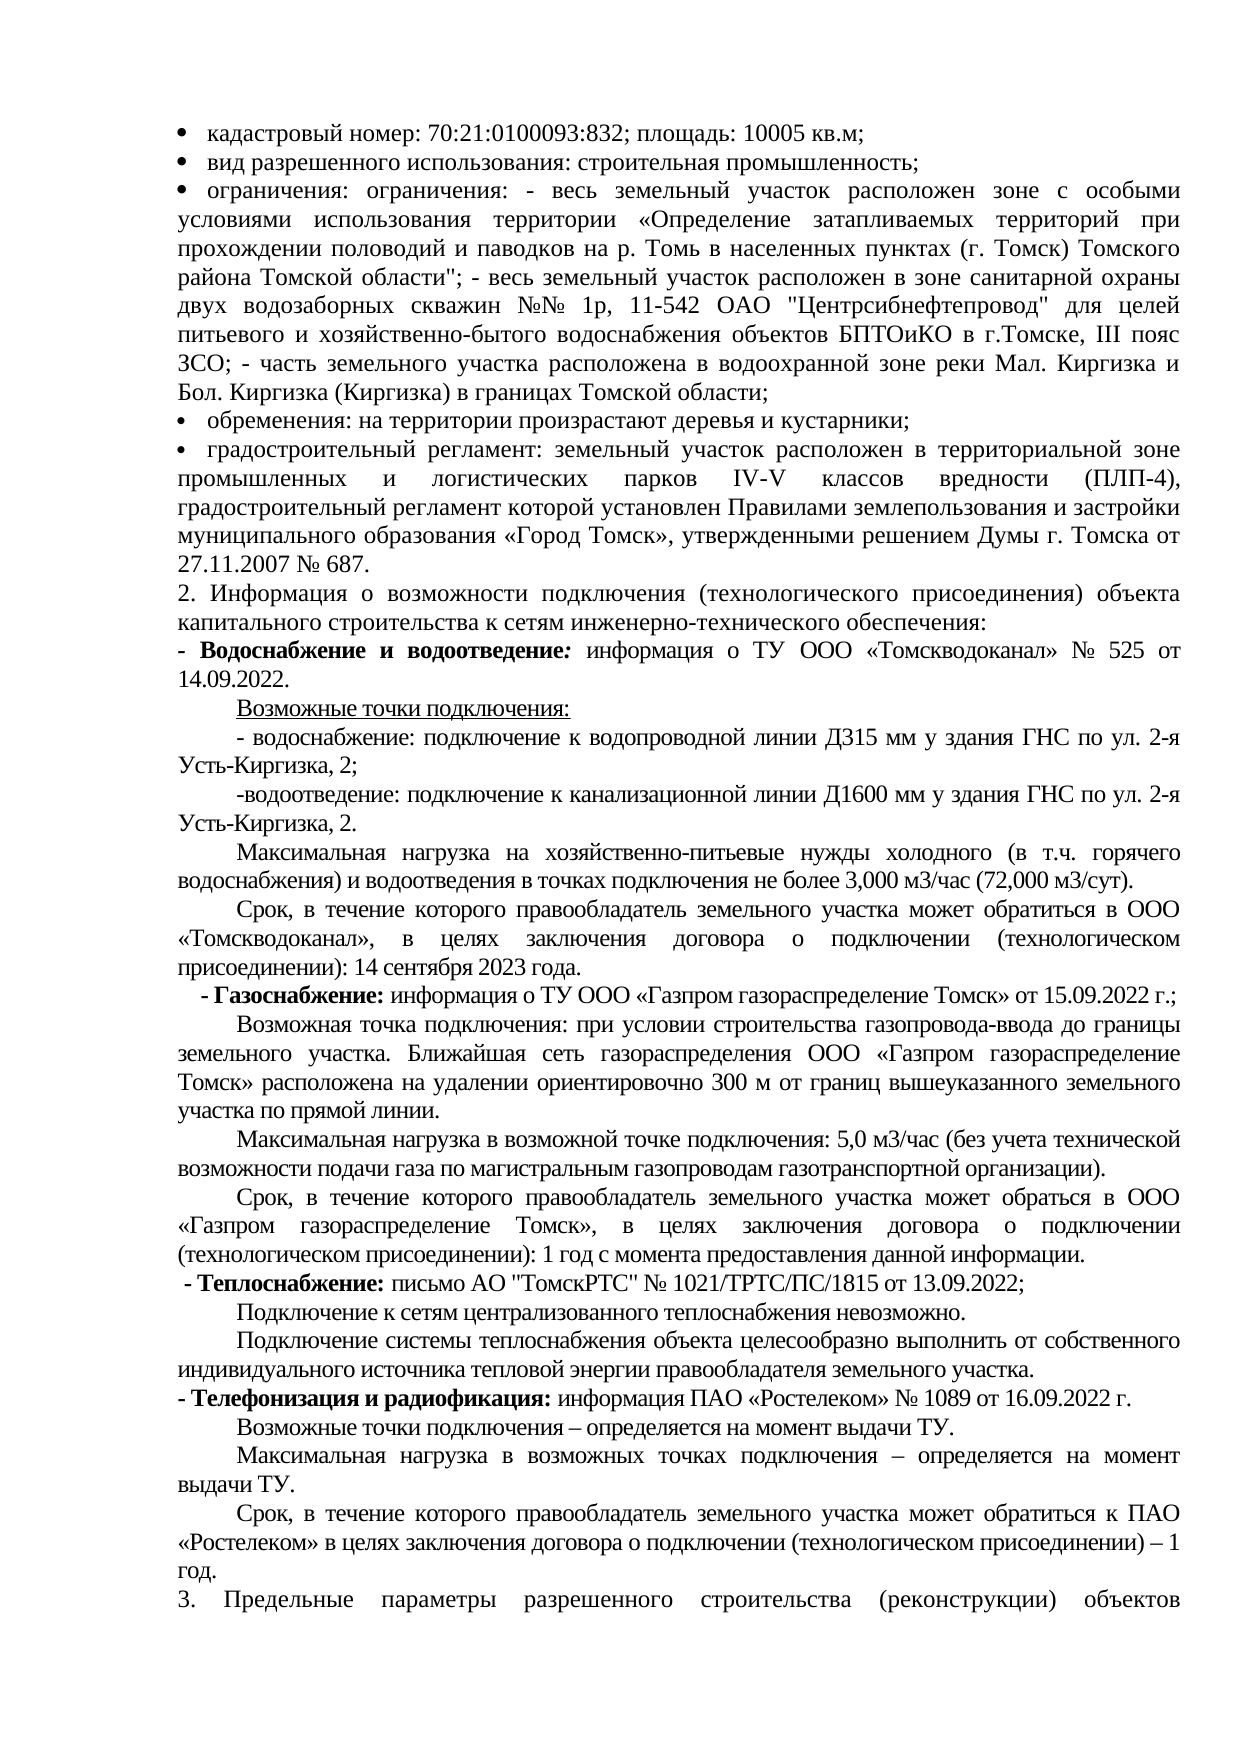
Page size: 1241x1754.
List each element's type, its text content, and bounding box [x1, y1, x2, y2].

text - водоснабжение: подключение к водопроводной линии Д315 мм у здания ГНС по ул. 2-я Усть-Киргизка, 2; [177, 722, 1181, 779]
text Максимальная нагрузка в возможных точках подключения – определяется на момент выдачи ТУ. [177, 1441, 1181, 1498]
text Срок, в течение которого правообладатель земельного участка может обратиться к ПАО «Ростелеком» в целях заключения договора о подключении (технологическом присоединении) – 1 год. [177, 1498, 1181, 1584]
text 2. Информация о возможности подключения (технологического присоединения) объекта капитального строительства к сетям инженерно-технического обеспечения: [177, 578, 1181, 636]
text 3. Предельные параметры разрешенного строительства (реконструкции) объектов [177, 1584, 1181, 1613]
list кадастровый номер: 70:21:0100093:832; площадь: 10005 кв.м; [177, 118, 1181, 147]
list ограничения: ограничения: - весь земельный участок расположен зоне с особыми условиями использования территории «Определение затапливаемых территорий при прохождении половодий и паводков на р. Томь в населенных пунктах (г. Томск) Томского района Томской области"; - весь земельный участок расположен в зоне санитарной охраны двух водозаборных скважин №№ 1р, 11-542 ОАО "Центрсибнефтепровод" для целей питьевого и хозяйственно-бытого водоснабжения объектов БПТОиКО в г.Томске, III пояс ЗСО; - часть земельного участка расположена в водоохранной зоне реки Мал. Киргизка и Бол. Киргизка (Киргизка) в границах Томской области; [177, 176, 1181, 406]
text Возможные точки подключения: [177, 693, 1181, 722]
list обременения: на территории произрастают деревья и кустарники; [177, 406, 1181, 434]
text - Телефонизация и радиофикация: информация ПАО «Ростелеком» № 1089 от 16.09.2022 г. [177, 1383, 1181, 1412]
text Максимальная нагрузка в возможной точке подключения: 5,0 м3/час (без учета технической возможности подачи газа по магистральным газопроводам газотранспортной организации). [177, 1124, 1181, 1182]
text Срок, в течение которого правообладатель земельного участка может обратиться в ООО «Томскводоканал», в целях заключения договора о подключении (технологическом присоединении): 14 сентября 2023 года. [177, 894, 1181, 981]
text Подключение к сетям централизованного теплоснабжения невозможно. [177, 1297, 1181, 1326]
text - Водоснабжение и водоотведение: информация о ТУ ООО «Томскводоканал» № 525 от 14.09.2022. [177, 636, 1181, 693]
text Срок, в течение которого правообладатель земельного участка может обраться в ООО «Газпром газораспределение Томск», в целях заключения договора о подключении (технологическом присоединении): 1 год с момента предоставления данной информации. [177, 1182, 1181, 1268]
text Максимальная нагрузка на хозяйственно-питьевые нужды холодного (в т.ч. горячего водоснабжения) и водоотведения в точках подключения не более 3,000 м3/час (72,000 м3/сут). [177, 837, 1181, 894]
text - Теплоснабжение: письмо АО "ТомскРТС" № 1021/ТРТС/ПС/1815 от 13.09.2022; [177, 1268, 1181, 1297]
text Возможная точка подключения: при условии строительства газопровода-ввода до границы земельного участка. Ближайшая сеть газораспределения ООО «Газпром газораспределение Томск» расположена на удалении ориентировочно 300 м от границ вышеуказанного земельного участка по прямой линии. [177, 1009, 1181, 1124]
text - Газоснабжение: информация о ТУ ООО «Газпром газораспределение Томск» от 15.09.2022 г.; [177, 981, 1181, 1009]
list вид разрешенного использования: строительная промышленность; [177, 147, 1181, 176]
list градостроительный регламент: земельный участок расположен в территориальной зоне промышленных и логистических парков IV-V классов вредности (ПЛП-4), градостроительный регламент которой установлен Правилами землепользования и застройки муниципального образования «Город Томск», утвержденными решением Думы г. Томска от 27.11.2007 № 687. [177, 434, 1181, 578]
text Подключение системы теплоснабжения объекта целесообразно выполнить от собственного индивидуального источника тепловой энергии правообладателя земельного участка. [177, 1326, 1181, 1383]
text Возможные точки подключения – определяется на момент выдачи ТУ. [177, 1412, 1181, 1441]
text -водоотведение: подключение к канализационной линии Д1600 мм у здания ГНС по ул. 2-я Усть-Киргизка, 2. [177, 779, 1181, 837]
